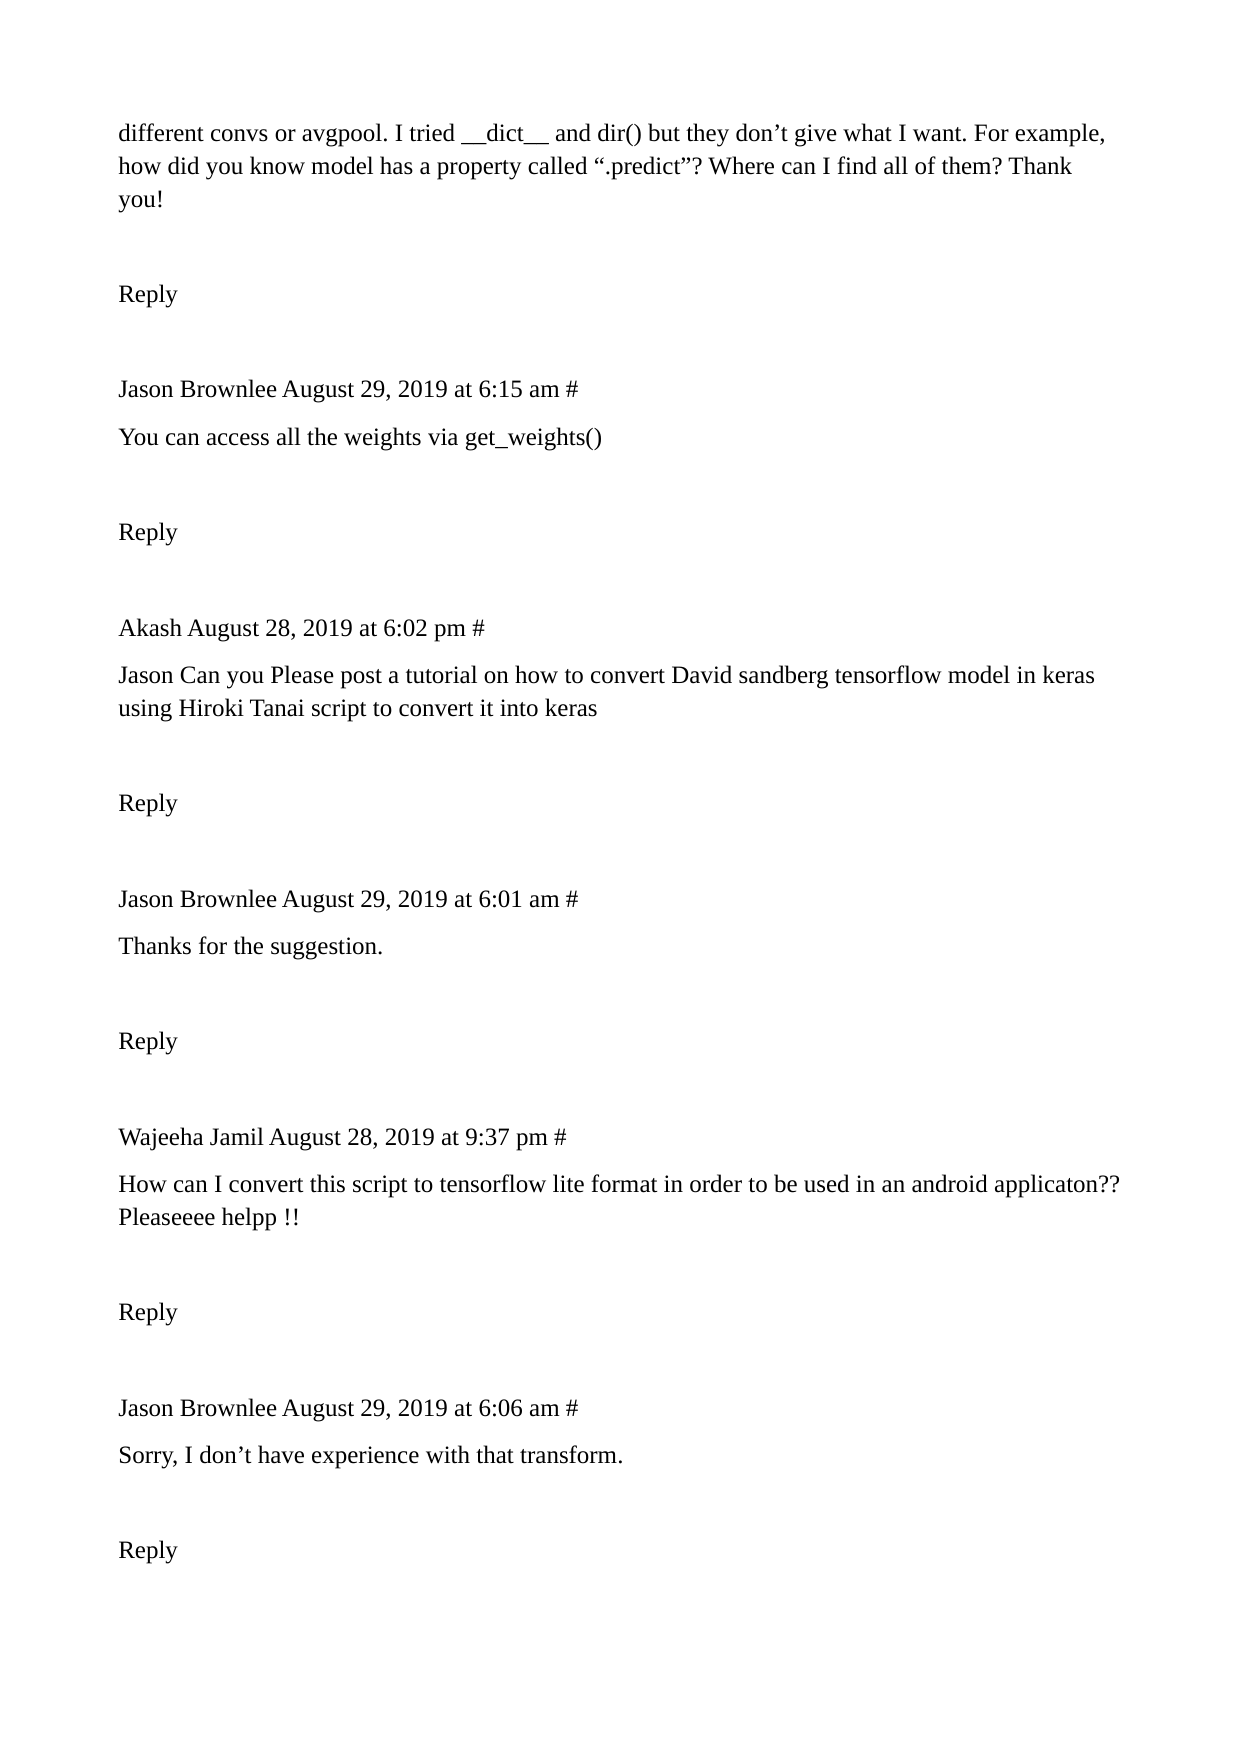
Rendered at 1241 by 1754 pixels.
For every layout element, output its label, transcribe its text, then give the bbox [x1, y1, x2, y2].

text Akash August 28, 2019 at 6:02 pm # [118, 613, 1122, 641]
text Jason Brownlee August 29, 2019 at 6:01 am # [118, 884, 1122, 912]
text Reply [118, 1026, 1122, 1055]
text Jason Brownlee August 29, 2019 at 6:06 am # [118, 1393, 1122, 1421]
text Thanks for the suggestion. [118, 931, 1122, 960]
text Reply [118, 788, 1122, 817]
text Jason Brownlee August 29, 2019 at 6:15 am # [118, 374, 1122, 403]
text Reply [118, 279, 1122, 308]
text You can access all the weights via get_weights() [118, 422, 1122, 451]
text Reply [118, 1297, 1122, 1326]
text Reply [118, 1536, 1122, 1564]
text How can I convert this script to tensorflow lite format in order to be used in an android applicaton?? Pleaseeee helpp !! [118, 1169, 1122, 1231]
text Reply [118, 517, 1122, 546]
text Wajeeha Jamil August 28, 2019 at 9:37 pm # [118, 1122, 1122, 1150]
text Jason Can you Please post a tutorial on how to convert David sandberg tensorflow model in keras using Hiroki Tanai script to convert it into keras [118, 660, 1122, 722]
text Sorry, I don’t have experience with that transform. [118, 1440, 1122, 1469]
text different convs or avgpool. I tried __dict__ and dir() but they don’t give what I want. For example, how did you know model has a property called “.predict”? Where can I find all of them? Thank you! [118, 118, 1122, 213]
